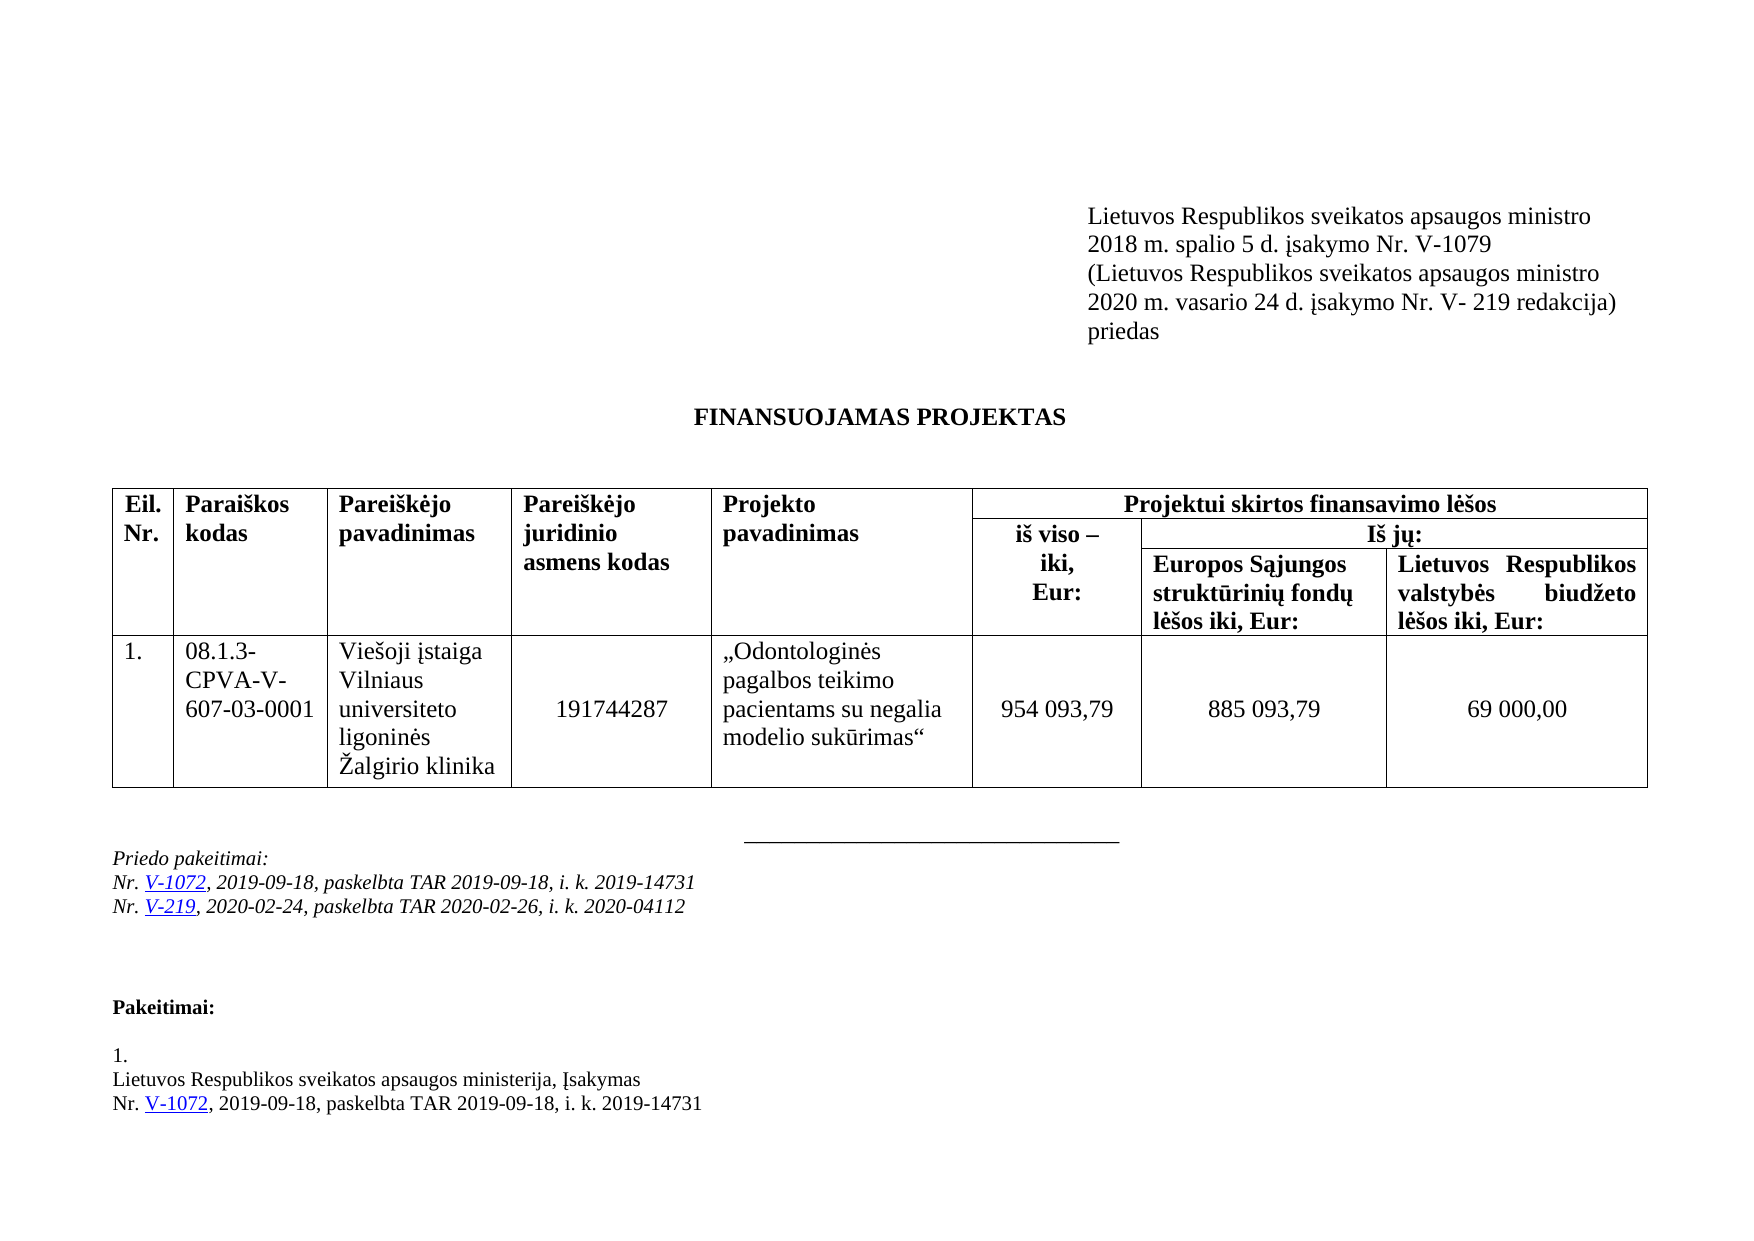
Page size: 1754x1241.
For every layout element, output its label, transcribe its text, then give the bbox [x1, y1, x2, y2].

table_cell 954 093,79 [973, 636, 1141, 787]
table_cell 191744287 [512, 636, 711, 787]
table_cell 885 093,79 [1142, 636, 1386, 787]
text ______________________________ [112, 817, 1648, 846]
text Priedo pakeitimai: [112, 846, 1648, 870]
text 2018 m. spalio 5 d. įsakymo Nr. V-1079 [112, 229, 1648, 258]
table_cell iš viso – iki, Eur: [973, 519, 1141, 635]
text Nr. V-1072, 2019-09-18, paskelbta TAR 2019-09-18, i. k. 2019-14731 [112, 1091, 1648, 1115]
text 2020 m. vasario 24 d. įsakymo Nr. V- 219 redakcija) [112, 287, 1648, 316]
table_cell 69 000,00 [1387, 636, 1647, 787]
table_header Pareiškėjo juridinio asmens kodas [512, 489, 711, 635]
text Nr. V-1072, 2019-09-18, paskelbta TAR 2019-09-18, i. k. 2019-14731 [112, 870, 1648, 894]
table_header Projektui skirtos finansavimo lėšos [973, 489, 1647, 518]
table_header Projekto pavadinimas [712, 489, 972, 635]
table_header Pareiškėjo pavadinimas [328, 489, 511, 635]
text Nr. V-219, 2020-02-24, paskelbta TAR 2020-02-26, i. k. 2020-04112 [112, 894, 1648, 918]
text FINANSUOJAMAS PROJEKTAS [112, 402, 1648, 431]
text (Lietuvos Respublikos sveikatos apsaugos ministro [112, 258, 1648, 287]
text Lietuvos Respublikos sveikatos apsaugos ministerija, Įsakymas [112, 1067, 1648, 1091]
text Pakeitimai: [112, 995, 1648, 1019]
text 1. [112, 1043, 1648, 1067]
text priedas [112, 316, 1648, 344]
table_cell Viešoji įstaiga Vilniaus universiteto ligoninės Žalgirio klinika [328, 636, 511, 787]
table_cell Lietuvos Respublikos valstybės biudžeto lėšos iki, Eur: [1387, 549, 1647, 635]
table_header Eil. Nr. [113, 489, 173, 635]
table_cell „Odontologinės pagalbos teikimo pacientams su negalia modelio sukūrimas“ [712, 636, 972, 787]
table_header Paraiškos kodas [174, 489, 327, 635]
table_cell 1. [113, 636, 173, 787]
table_cell Iš jų: [1142, 519, 1647, 548]
text Lietuvos Respublikos sveikatos apsaugos ministro [112, 201, 1648, 229]
table_cell Europos Sąjungos struktūrinių fondų lėšos iki, Eur: [1142, 549, 1386, 635]
table_cell 08.1.3-CPVA-V-607-03-0001 [174, 636, 327, 787]
